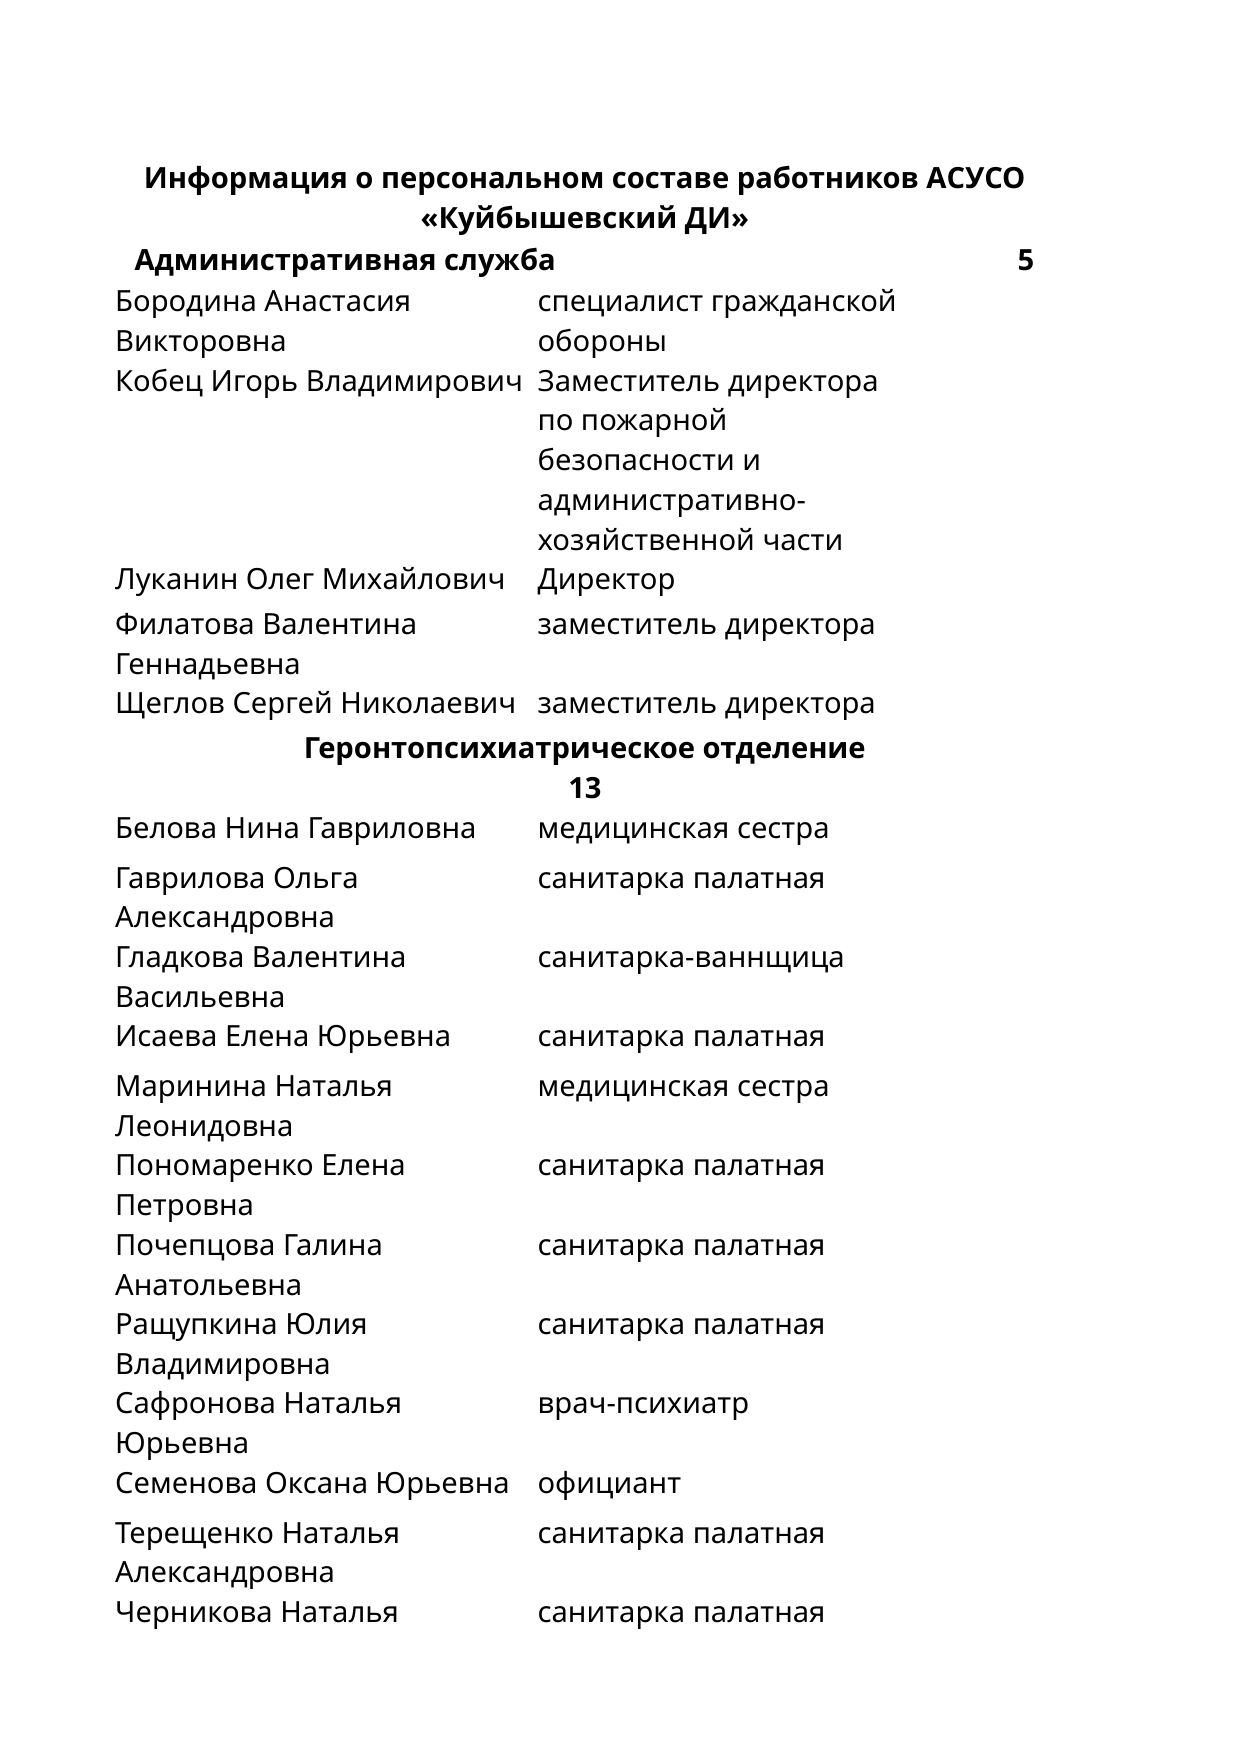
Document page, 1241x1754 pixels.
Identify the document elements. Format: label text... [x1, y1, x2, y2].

table_cell официант [534, 1462, 924, 1512]
table_cell Щеглов Сергей Николаевич [112, 683, 534, 728]
table_cell Луканин Олег Михайлович [112, 559, 534, 603]
table_cell Ращупкина Юлия Владимировна [112, 1304, 534, 1383]
table_cell Исаева Елена Юрьевна [112, 1016, 534, 1065]
table_cell санитарка-ваннщица [534, 936, 924, 1016]
table_cell [924, 559, 1058, 603]
table_cell Административная служба 5 [112, 237, 1058, 281]
table_cell Геронтопсихиатрическое отделение 13 [112, 728, 1058, 807]
table_cell [924, 1065, 1058, 1145]
table_cell [924, 1462, 1058, 1512]
table_cell санитарка палатная [534, 1224, 924, 1303]
table_cell санитарка палатная [534, 1512, 924, 1591]
table_cell Гаврилова Ольга Александровна [112, 857, 534, 936]
table_cell [924, 683, 1058, 728]
table_cell [924, 360, 1058, 558]
table_cell Директор [534, 559, 924, 603]
table_header Информация о персональном составе работников АСУСО «Куйбышевский ДИ» [112, 158, 1058, 237]
table_cell Черникова Наталья [112, 1591, 534, 1636]
table_cell Терещенко Наталья Александровна [112, 1512, 534, 1591]
table_cell [924, 604, 1058, 683]
table_cell санитарка палатная [534, 1591, 924, 1636]
table_cell санитарка палатная [534, 1145, 924, 1224]
table_cell Сафронова Наталья Юрьевна [112, 1383, 534, 1462]
table_cell санитарка палатная [534, 1304, 924, 1383]
table_cell заместитель директора [534, 604, 924, 683]
table_cell Гладкова Валентина Васильевна [112, 936, 534, 1016]
table_cell санитарка палатная [534, 1016, 924, 1065]
table_cell [924, 807, 1058, 857]
table_cell [924, 1512, 1058, 1591]
table_cell Кобец Игорь Владимирович [112, 360, 534, 558]
table_cell Пономаренко Елена Петровна [112, 1145, 534, 1224]
table_cell [924, 281, 1058, 360]
table_cell [924, 936, 1058, 1016]
table_cell заместитель директора [534, 683, 924, 728]
table_cell медицинская сестра [534, 807, 924, 857]
table_cell Семенова Оксана Юрьевна [112, 1462, 534, 1512]
table_cell Бородина Анастасия Викторовна [112, 281, 534, 360]
table_cell Заместитель директора по пожарной безопасности и административно-хозяйственной части [534, 360, 924, 558]
table_cell врач-психиатр [534, 1383, 924, 1462]
table_cell Филатова Валентина Геннадьевна [112, 604, 534, 683]
table_cell медицинская сестра [534, 1065, 924, 1145]
table_cell [924, 1304, 1058, 1383]
table_cell [924, 857, 1058, 936]
table_cell [924, 1383, 1058, 1462]
table_cell [924, 1224, 1058, 1303]
table_cell специалист гражданской обороны [534, 281, 924, 360]
table_cell Почепцова Галина Анатольевна [112, 1224, 534, 1303]
table_cell Маринина Наталья Леонидовна [112, 1065, 534, 1145]
table_cell санитарка палатная [534, 857, 924, 936]
table_cell [924, 1016, 1058, 1065]
table_cell [924, 1145, 1058, 1224]
table_cell Белова Нина Гавриловна [112, 807, 534, 857]
table_cell [924, 1591, 1058, 1636]
